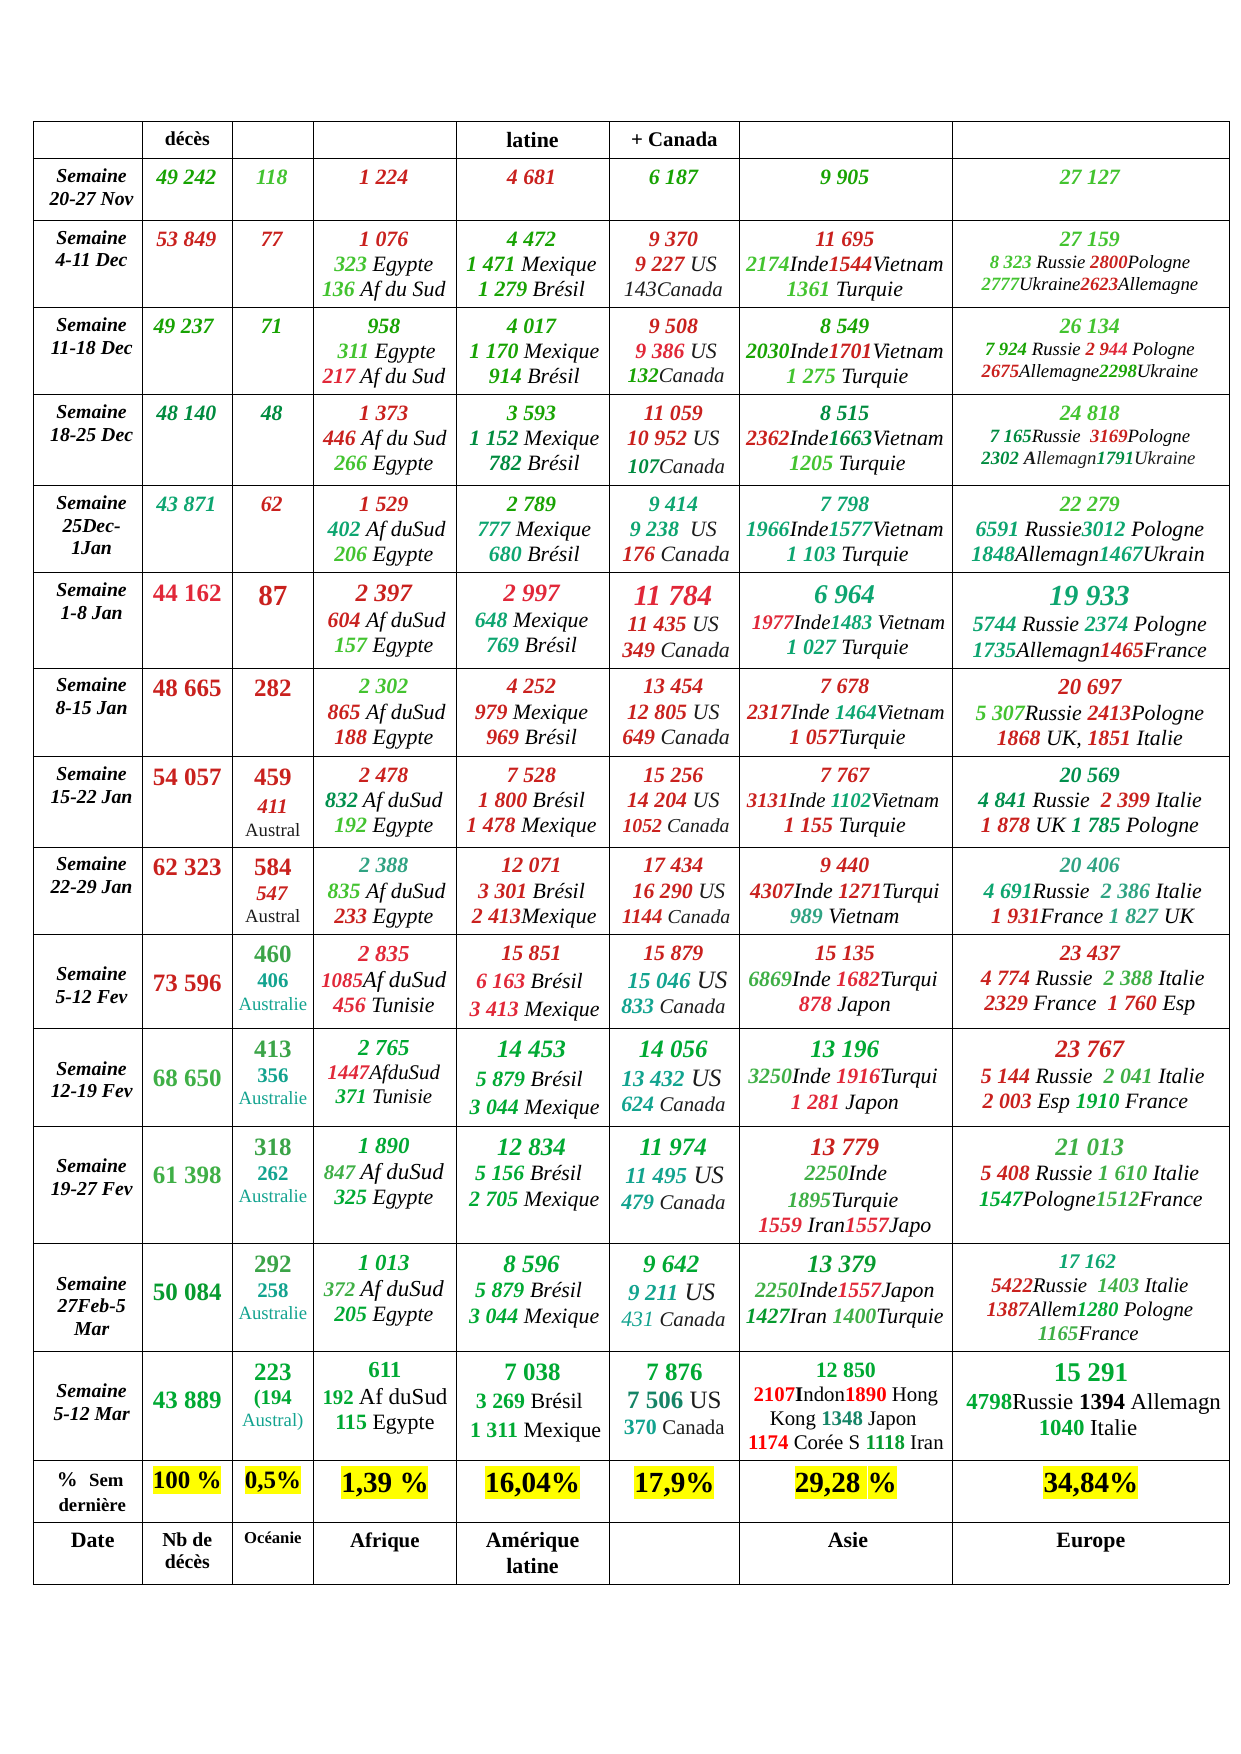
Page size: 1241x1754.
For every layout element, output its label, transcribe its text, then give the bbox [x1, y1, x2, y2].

table_cell 12 850 2107Indon1890 Hong Kong 1348 Japon 1174 Corée S 1118 Iran [740, 1352, 952, 1460]
table_cell 23 767 5 144 Russie 2 041 Italie 2 003 Esp 1910 France [953, 1029, 1229, 1126]
table_cell 49 242 [143, 159, 232, 220]
table_cell 15 291 4798Russie 1394 Allemagn 1040 Italie [953, 1352, 1229, 1460]
table_cell 43 871 [143, 486, 232, 572]
table_cell 118 [233, 159, 313, 220]
table_cell 584 547 Austral [233, 848, 313, 934]
table_cell 9 508 9 386 US 132Canada [610, 308, 739, 394]
table_cell 29,28 % [740, 1461, 952, 1522]
table_header [740, 122, 952, 158]
table_cell Océanie [233, 1523, 313, 1584]
table_cell Semaine 18-25 Dec [34, 395, 142, 485]
table_cell Semaine 11-18 Dec [34, 308, 142, 394]
table_cell 2 765 1447AfduSud 371 Tunisie [314, 1029, 456, 1126]
table_cell Semaine 5-12 Fev [34, 935, 142, 1028]
table_cell Europe [953, 1523, 1229, 1584]
table_cell 4 472 1 471 Mexique 1 279 Brésil [457, 221, 609, 307]
table_cell 9 642 9 211 US 431 Canada [610, 1244, 739, 1351]
table_cell 2 478 832 Af duSud 192 Egypte [314, 757, 456, 847]
table_cell 2 835 1085Af duSud 456 Tunisie [314, 935, 456, 1028]
table_cell 68 650 [143, 1029, 232, 1126]
table_cell Semaine 12-19 Fev [34, 1029, 142, 1126]
table_cell 8 515 2362Inde1663Vietnam 1205 Turquie [740, 395, 952, 485]
table_cell Date [34, 1523, 142, 1584]
table_cell 7 876 7 506 US 370 Canada [610, 1352, 739, 1460]
table_cell 460 406 Australie [233, 935, 313, 1028]
table_cell 44 162 [143, 573, 232, 668]
table_cell 48 665 [143, 669, 232, 756]
table_cell 12 834 5 156 Brésil 2 705 Mexique [457, 1127, 609, 1243]
table_cell 15 256 14 204 US 1052 Canada [610, 757, 739, 847]
table_cell 2 397 604 Af duSud 157 Egypte [314, 573, 456, 668]
table_header latine [457, 122, 609, 158]
table_cell 100 % [143, 1461, 232, 1522]
table_cell 4 681 [457, 159, 609, 220]
table_cell 17 162 5422Russie 1403 Italie 1387Allem1280 Pologne 1165France [953, 1244, 1229, 1351]
table_cell 23 437 4 774 Russie 2 388 Italie 2329 France 1 760 Esp [953, 935, 1229, 1028]
table_cell 20 697 5 307Russie 2413Pologne 1868 UK, 1851 Italie [953, 669, 1229, 756]
table_cell 7 798 1966Inde1577Vietnam 1 103 Turquie [740, 486, 952, 572]
table_cell 73 596 [143, 935, 232, 1028]
table_cell 459 411 Austral [233, 757, 313, 847]
table_cell 318 262 Australie [233, 1127, 313, 1243]
table_cell 7 528 1 800 Brésil 1 478 Mexique [457, 757, 609, 847]
table_cell 48 [233, 395, 313, 485]
table_cell 15 879 15 046 US 833 Canada [610, 935, 739, 1028]
table_cell 2 388 835 Af duSud 233 Egypte [314, 848, 456, 934]
table_cell 11 059 10 952 US 107Canada [610, 395, 739, 485]
table_cell 1 224 [314, 159, 456, 220]
table_cell 17 434 16 290 US 1144 Canada [610, 848, 739, 934]
table_cell 4 017 1 170 Mexique 914 Brésil [457, 308, 609, 394]
table_cell 11 974 11 495 US 479 Canada [610, 1127, 739, 1243]
table_cell 9 905 [740, 159, 952, 220]
table_cell 77 [233, 221, 313, 307]
table_cell 11 784 11 435 US 349 Canada [610, 573, 739, 668]
table_cell 15 851 6 163 Brésil 3 413 Mexique [457, 935, 609, 1028]
table_cell Semaine 25Dec-1Jan [34, 486, 142, 572]
table_cell Nb de décès [143, 1523, 232, 1584]
table_cell 2 789 777 Mexique 680 Brésil [457, 486, 609, 572]
table_header [314, 122, 456, 158]
table_cell 9 414 9 238 US 176 Canada [610, 486, 739, 572]
table_cell 7 038 3 269 Brésil 1 311 Mexique [457, 1352, 609, 1460]
table_cell 6 187 [610, 159, 739, 220]
table_header décès [143, 122, 232, 158]
table_cell Bilan au 12 mars 2022 0h00 GMT du nombre de cas et de décès par grande région du monde classées par taux de mortalité Les bilans les plus lourds de la journée d'hier ont été, dans l’ordre, ceux des USA, de la Russie et du Brésil. Ces trois pays ont déclaré, à eux seuls, près de 36 % des nouveaux décès de la planète. L'Océanie, l'Afrique et l'Asie enregistrent une part des pertes mondiales de 26,9% alors qu'elles regroupent 77,5% de la population. L'Europe et le continent américain (Nord et Sud) enregistrent 73,1% des pertes pour 22,5% de la population mondiale. La part de l’hémisphère Nord continue d’augmenter avec l’effet hivernal, malgré le taux de vaccination le plus élevé au monde, et celle de l’Afrique pourtant sept fois moins vaccinée, continue de se réduire. Pour relativiser, encore et toujours, cette crise sanitaire, voici la comparaison avec les épidémies du siècle dernier: On est encore très très loin de la grippe espagnole …. Au delà des nombres évoqués ci dessus, il faut aussi souligner qu’une très forte majorité (88%) des décédés de cette épidémie avait déjà dépassé l’espérance de vie de leur pays d’origine et souffraient de multiples comorbidités …. ce qui n’était pas le cas lors des grandes épidémies précédentes où les jeunes mourraient par millions. A noter aussi que les statistiques dites «officielles» des gouvernements sont toutes sujettes à caution, chacun pouvant les manipuler à sa guise pour des objectifs politiques (entre autres). * Situation par continents, sous continents, et pays les plus affectés: 1 – L'Europe. Épicentre de l’épidémie depuis la mi-octobre 2021, l’Europe a vu sa situation s’améliorer très sensiblement depuis un mois. En dépit de l’hystérie politique et médiatique autour de la hausse du «taux d’incidence» du virus peu létal O-micron, le nombre de décès déclarés Covid, seul indicateur pertinent, pour peu que les nombres déclarés soient justes, est désormais en baisse presque partout alors que l’Europe marche vers le printemps. Les politiques, les autorités de santé et les médias agissent pourtant comme s’ils voulaient continuer à générer la peur pour pousser les récalcitrants vers la seringue. Dans les faits, ce sont la Russie, l’Allemagne et l’Italie, qui totalisent, à eux seuls, 47,5% des décès européens de la semaine écoulée. 11 - La Russie , l’Allemagne et l’Italie sont les seuls pays européens à avoir enregistré plus de 1000 décès en 7 jours. Courbe du nombre de cas déclarés par la Russie au 12 mars 2022 0h00 GMT La Russie déclare encore, à elle seule, 31% des décès européens, mais le nombre des décès y poursuit sa baisse (voir courbe ci dessous). [33, 118, 1240, 1615]
table_header + Canada [610, 122, 739, 158]
table_cell 27 159 8 323 Russie 2800Pologne 2777Ukraine2623Allemagne [953, 221, 1229, 307]
table_cell 62 [233, 486, 313, 572]
table_cell 611 192 Af duSud 115 Egypte [314, 1352, 456, 1460]
table_cell 1 076 323 Egypte 136 Af du Sud [314, 221, 456, 307]
table_cell Semaine 1-8 Jan [34, 573, 142, 668]
table_cell 20 569 4 841 Russie 2 399 Italie 1 878 UK 1 785 Pologne [953, 757, 1229, 847]
table_cell 21 013 5 408 Russie 1 610 Italie 1547Pologne1512France [953, 1127, 1229, 1243]
table_cell 13 196 3250Inde 1916Turqui 1 281 Japon [740, 1029, 952, 1126]
table_cell 17,9% [610, 1461, 739, 1522]
table_cell 1 890 847 Af duSud 325 Egypte [314, 1127, 456, 1243]
table_cell 958 311 Egypte 217 Af du Sud [314, 308, 456, 394]
table_cell 8 596 5 879 Brésil 3 044 Mexique [457, 1244, 609, 1351]
table_cell 3 593 1 152 Mexique 782 Brésil [457, 395, 609, 485]
table_cell [610, 1523, 739, 1584]
table_cell 8 549 2030Inde1701Vietnam 1 275 Turquie [740, 308, 952, 394]
table_cell % Sem dernière [34, 1461, 142, 1522]
table_cell Semaine 8-15 Jan [34, 669, 142, 756]
table_cell 15 135 6869Inde 1682Turqui 878 Japon [740, 935, 952, 1028]
table_cell Afrique [314, 1523, 456, 1584]
table_cell 87 [233, 573, 313, 668]
table_cell 22 279 6591 Russie3012 Pologne 1848Allemagn1467Ukrain [953, 486, 1229, 572]
table_cell Semaine 19-27 Fev [34, 1127, 142, 1243]
table_header [34, 122, 142, 158]
table_cell 13 454 12 805 US 649 Canada [610, 669, 739, 756]
table_cell 9 440 4307Inde 1271Turqui 989 Vietnam [740, 848, 952, 934]
table_cell 54 057 [143, 757, 232, 847]
table_cell 62 323 [143, 848, 232, 934]
table_cell 1 013 372 Af duSud 205 Egypte [314, 1244, 456, 1351]
table_cell 43 889 [143, 1352, 232, 1460]
table_cell 24 818 7 165Russie 3169Pologne 2302 Allemagn1791Ukraine [953, 395, 1229, 485]
table_cell 0,5% [233, 1461, 313, 1522]
table_header [953, 122, 1229, 158]
table_cell Semaine 15-22 Jan [34, 757, 142, 847]
table_cell 1 529 402 Af duSud 206 Egypte [314, 486, 456, 572]
table_cell 2 302 865 Af duSud 188 Egypte [314, 669, 456, 756]
table_cell 292 258 Australie [233, 1244, 313, 1351]
table_cell 50 084 [143, 1244, 232, 1351]
table_cell 223 (194 Austral) [233, 1352, 313, 1460]
table_header [233, 122, 313, 158]
table_cell 7 678 2317Inde 1464Vietnam 1 057Turquie [740, 669, 952, 756]
table_cell 71 [233, 308, 313, 394]
table_cell Semaine 20-27 Nov [34, 159, 142, 220]
table_cell Asie [740, 1523, 952, 1584]
table_cell Semaine 22-29 Jan [34, 848, 142, 934]
table_cell 13 379 2250Inde1557Japon 1427Iran 1400Turquie [740, 1244, 952, 1351]
table_cell 12 071 3 301 Brésil 2 413Mexique [457, 848, 609, 934]
table_cell 13 779 2250Inde 1895Turquie 1559 Iran1557Japo [740, 1127, 952, 1243]
table_cell 7 767 3131Inde 1102Vietnam 1 155 Turquie [740, 757, 952, 847]
table_cell 14 056 13 432 US 624 Canada [610, 1029, 739, 1126]
table_cell 34,84% [953, 1461, 1229, 1522]
table_cell Semaine 5-12 Mar [34, 1352, 142, 1460]
table_cell 1 373 446 Af du Sud 266 Egypte [314, 395, 456, 485]
table_cell 16,04% [457, 1461, 609, 1522]
table_cell Semaine 27Feb-5 Mar [34, 1244, 142, 1351]
table_cell 413 356 Australie [233, 1029, 313, 1126]
table_cell 11 695 2174Inde1544Vietnam 1361 Turquie [740, 221, 952, 307]
table_cell 26 134 7 924 Russie 2 944 Pologne 2675Allemagne2298Ukraine [953, 308, 1229, 394]
table_cell 61 398 [143, 1127, 232, 1243]
table_cell 14 453 5 879 Brésil 3 044 Mexique [457, 1029, 609, 1126]
table_cell Semaine 4-11 Dec [34, 221, 142, 307]
table_cell 19 933 5744 Russie 2374 Pologne 1735Allemagn1465France [953, 573, 1229, 668]
table_cell 27 127 [953, 159, 1229, 220]
table_cell Amérique latine [457, 1523, 609, 1584]
table_cell 48 140 [143, 395, 232, 485]
table_cell 282 [233, 669, 313, 756]
table_cell 20 406 4 691Russie 2 386 Italie 1 931France 1 827 UK [953, 848, 1229, 934]
table_cell 49 237 [143, 308, 232, 394]
table_cell 2 997 648 Mexique 769 Brésil [457, 573, 609, 668]
table_cell 6 964 1977Inde1483 Vietnam 1 027 Turquie [740, 573, 952, 668]
table_cell 9 370 9 227 US 143Canada [610, 221, 739, 307]
table_cell 4 252 979 Mexique 969 Brésil [457, 669, 609, 756]
table_cell 53 849 [143, 221, 232, 307]
table_cell 1,39 % [314, 1461, 456, 1522]
